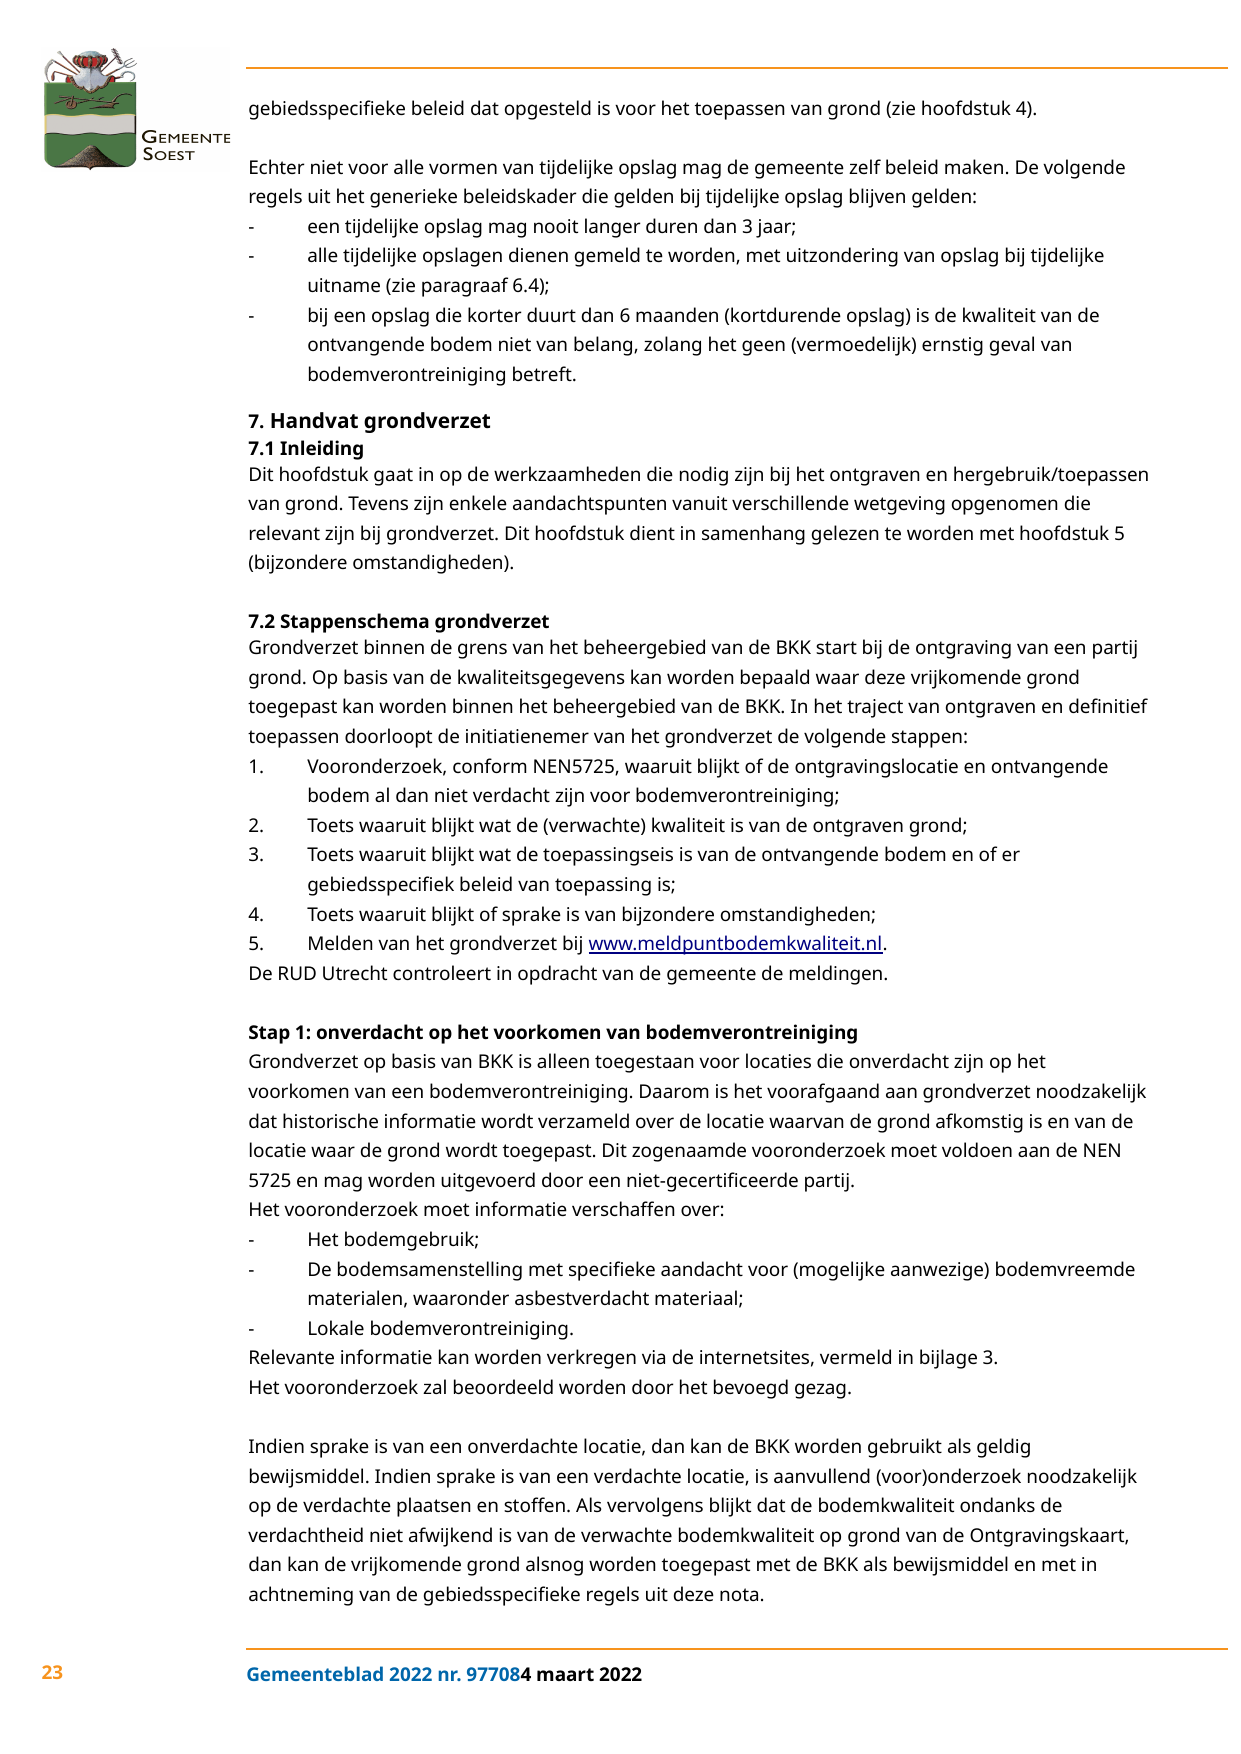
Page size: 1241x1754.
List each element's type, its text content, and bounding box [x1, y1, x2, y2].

text 7.2 Stappenschema grondverzet [248, 609, 1152, 634]
text Het vooronderzoek moet informatie verschaffen over: [248, 1197, 1152, 1222]
text Relevante informatie kan worden verkregen via de internetsites, vermeld in bijlage 3. [248, 1344, 1152, 1370]
text Het vooronderzoek zal beoordeeld worden door het bevoegd gezag. [248, 1374, 1152, 1400]
list een tijdelijke opslag mag nooit langer duren dan 3 jaar; [248, 213, 1152, 239]
text Echter niet voor alle vormen van tijdelijke opslag mag de gemeente zelf beleid maken. De volgende regels uit het generieke beleidskader die gelden bij tijdelijke opslag blijven gelden: [248, 154, 1152, 209]
text 7. Handvat grondverzet [248, 407, 1152, 435]
list alle tijdelijke opslagen dienen gemeld te worden, met uitzondering van opslag bij tijdelijke uitname (zie paragraaf 6.4); [248, 243, 1152, 298]
text Stap 1: onverdacht op het voorkomen van bodemverontreiniging [248, 1019, 1152, 1045]
list Toets waaruit blijkt of sprake is van bijzondere omstandigheden; [248, 901, 1152, 926]
text Dit hoofdstuk gaat in op de werkzaamheden die nodig zijn bij het ontgraven en hergebruik/toepassen van grond. Tevens zijn enkele aandachtspunten vanuit verschillende wetgeving opgenomen die relevant zijn bij grondverzet. Dit hoofdstuk dient in samenhang gelezen te worden met hoofdstuk 5 (bijzondere omstandigheden). [248, 461, 1152, 575]
text gebiedsspecifieke beleid dat opgesteld is voor het toepassen van grond (zie hoofdstuk 4). [248, 95, 1152, 121]
list Toets waaruit blijkt wat de (verwachte) kwaliteit is van de ontgraven grond; [248, 812, 1152, 838]
text Grondverzet op basis van BKK is alleen toegestaan voor locaties die onverdacht zijn op het voorkomen van een bodemverontreiniging. Daarom is het voorafgaand aan grondverzet noodzakelijk dat historische informatie wordt verzameld over de locatie waarvan de grond afkomstig is en van de locatie waar de grond wordt toegepast. Dit zogenaamde vooronderzoek moet voldoen aan de NEN 5725 en mag worden uitgevoerd door een niet-gecertificeerde partij. [248, 1049, 1152, 1193]
picture [41, 47, 231, 172]
list Toets waaruit blijkt wat de toepassingseis is van de ontvangende bodem en of er gebiedsspecifiek beleid van toepassing is; [248, 842, 1152, 897]
list Het bodemgebruik; [248, 1226, 1152, 1252]
list Vooronderzoek, conform NEN5725, waaruit blijkt of de ontgravingslocatie en ontvangende bodem al dan niet verdacht zijn voor bodemverontreiniging; [248, 753, 1152, 808]
text Indien sprake is van een onverdachte locatie, dan kan de BKK worden gebruikt als geldig bewijsmiddel. Indien sprake is van een verdachte locatie, is aanvullend (voor)onderzoek noodzakelijk op de verdachte plaatsen en stoffen. Als vervolgens blijkt dat de bodemkwaliteit ondanks de verdachtheid niet afwijkend is van de verwachte bodemkwaliteit op grond van de Ontgravingskaart, dan kan de vrijkomende grond alsnog worden toegepast met de BKK als bewijsmiddel en met in achtneming van de gebiedsspecifieke regels uit deze nota. [248, 1433, 1152, 1607]
text De RUD Utrecht controleert in opdracht van de gemeente de meldingen. [248, 960, 1152, 986]
list De bodemsamenstelling met specifieke aandacht voor (mogelijke aanwezige) bodemvreemde materialen, waaronder asbestverdacht materiaal; [248, 1256, 1152, 1311]
list Melden van het grondverzet bij www.meldpuntbodemkwaliteit.nl. [248, 930, 1152, 956]
list bij een opslag die korter duurt dan 6 maanden (kortdurende opslag) is de kwaliteit van de ontvangende bodem niet van belang, zolang het geen (vermoedelijk) ernstig geval van bodemverontreiniging betreft. [248, 302, 1152, 387]
list Lokale bodemverontreiniging. [248, 1315, 1152, 1341]
text 7.1 Inleiding [248, 435, 1152, 461]
text Grondverzet binnen de grens van het beheergebied van de BKK start bij de ontgraving van een partij grond. Op basis van de kwaliteitsgegevens kan worden bepaald waar deze vrijkomende grond toegepast kan worden binnen het beheergebied van de BKK. In het traject van ontgraven en definitief toepassen doorloopt de initiatienemer van het grondverzet de volgende stappen: [248, 634, 1152, 749]
